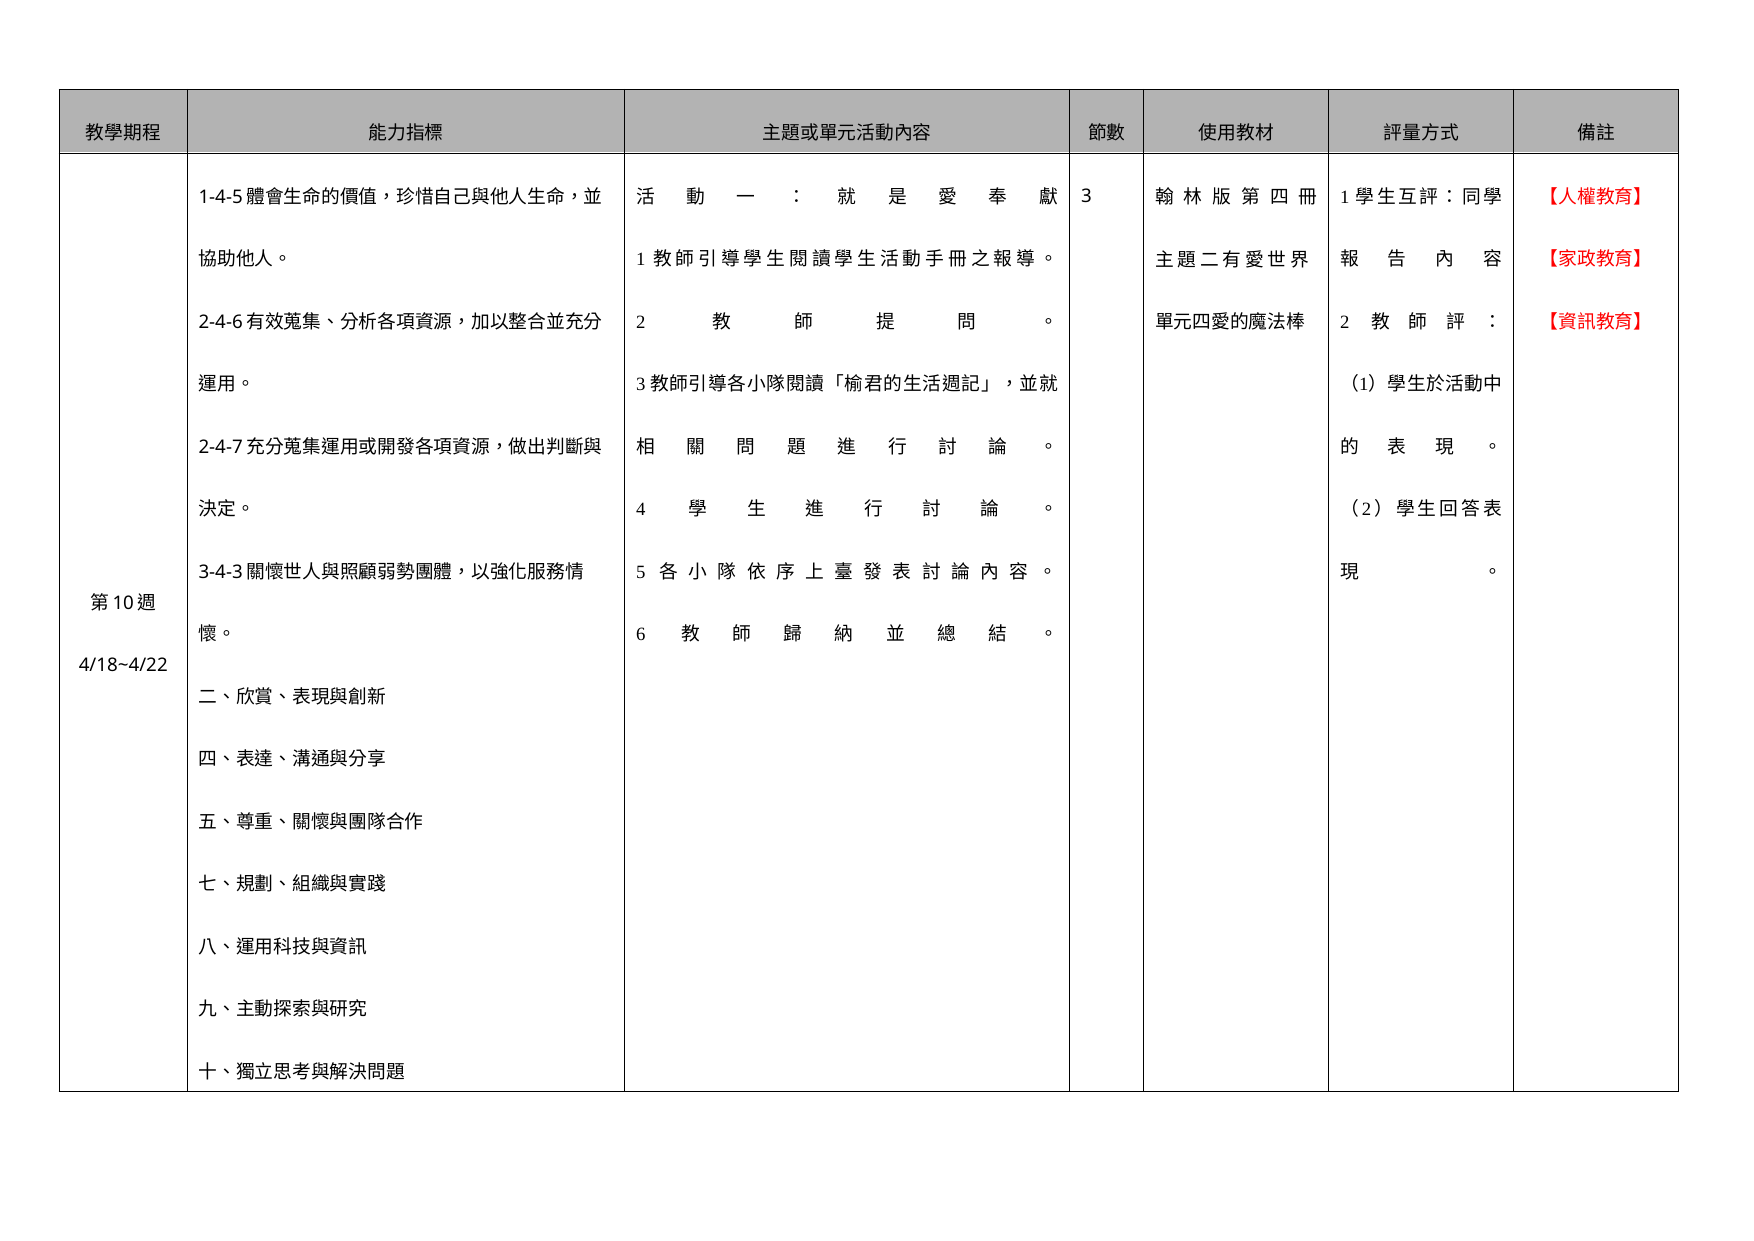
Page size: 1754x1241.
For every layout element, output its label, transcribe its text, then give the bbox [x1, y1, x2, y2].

table_header 備註 [1514, 90, 1678, 152]
table_cell 翰林版第四冊 主題二有愛世界 單元四愛的魔法棒 [1144, 154, 1328, 1091]
table_cell 1-4-5體會生命的價值，珍惜自己與他人生命，並協助他人。 2-4-6有效蒐集、分析各項資源，加以整合並充分運用。 2-4-7充分蒐集運用或開發各項資源，做出判斷與決定。 3-4-3關懷世人與照顧弱勢團體，以強化服務情懷。 二、欣賞、表現與創新 四、表達、溝通與分享 五、尊重、關懷與團隊合作 七、規劃、組織與實踐 八、運用科技與資訊 九、主動探索與研究 十、獨立思考與解決問題 [188, 154, 624, 1091]
table_header 使用教材 [1144, 90, 1328, 152]
table_header 主題或單元活動內容 [625, 90, 1069, 152]
table_header 節數 [1070, 90, 1143, 152]
table_header 能力指標 [188, 90, 624, 152]
table_cell 第10週 4/18~4/22 [60, 154, 187, 1091]
table_header 評量方式 [1329, 90, 1513, 152]
table_cell 1學生互評：同學報告內容 2教師評： （1）學生於活動中的表現。 （2）學生回答表現。 [1329, 154, 1513, 1091]
table_header 教學期程 [60, 90, 187, 152]
table_cell 3 [1070, 154, 1143, 1091]
table_cell 【人權教育】 【家政教育】 【資訊教育】 [1514, 154, 1678, 1091]
table_cell 活動一：就是愛奉獻 1教師引導學生閱讀學生活動手冊之報導。 2教師提問。 3教師引導各小隊閱讀「榆君的生活週記」，並就相關問題進行討論。 4學生進行討論。 5各小隊依序上臺發表討論內容。 6教師歸納並總結。 [625, 154, 1069, 1091]
